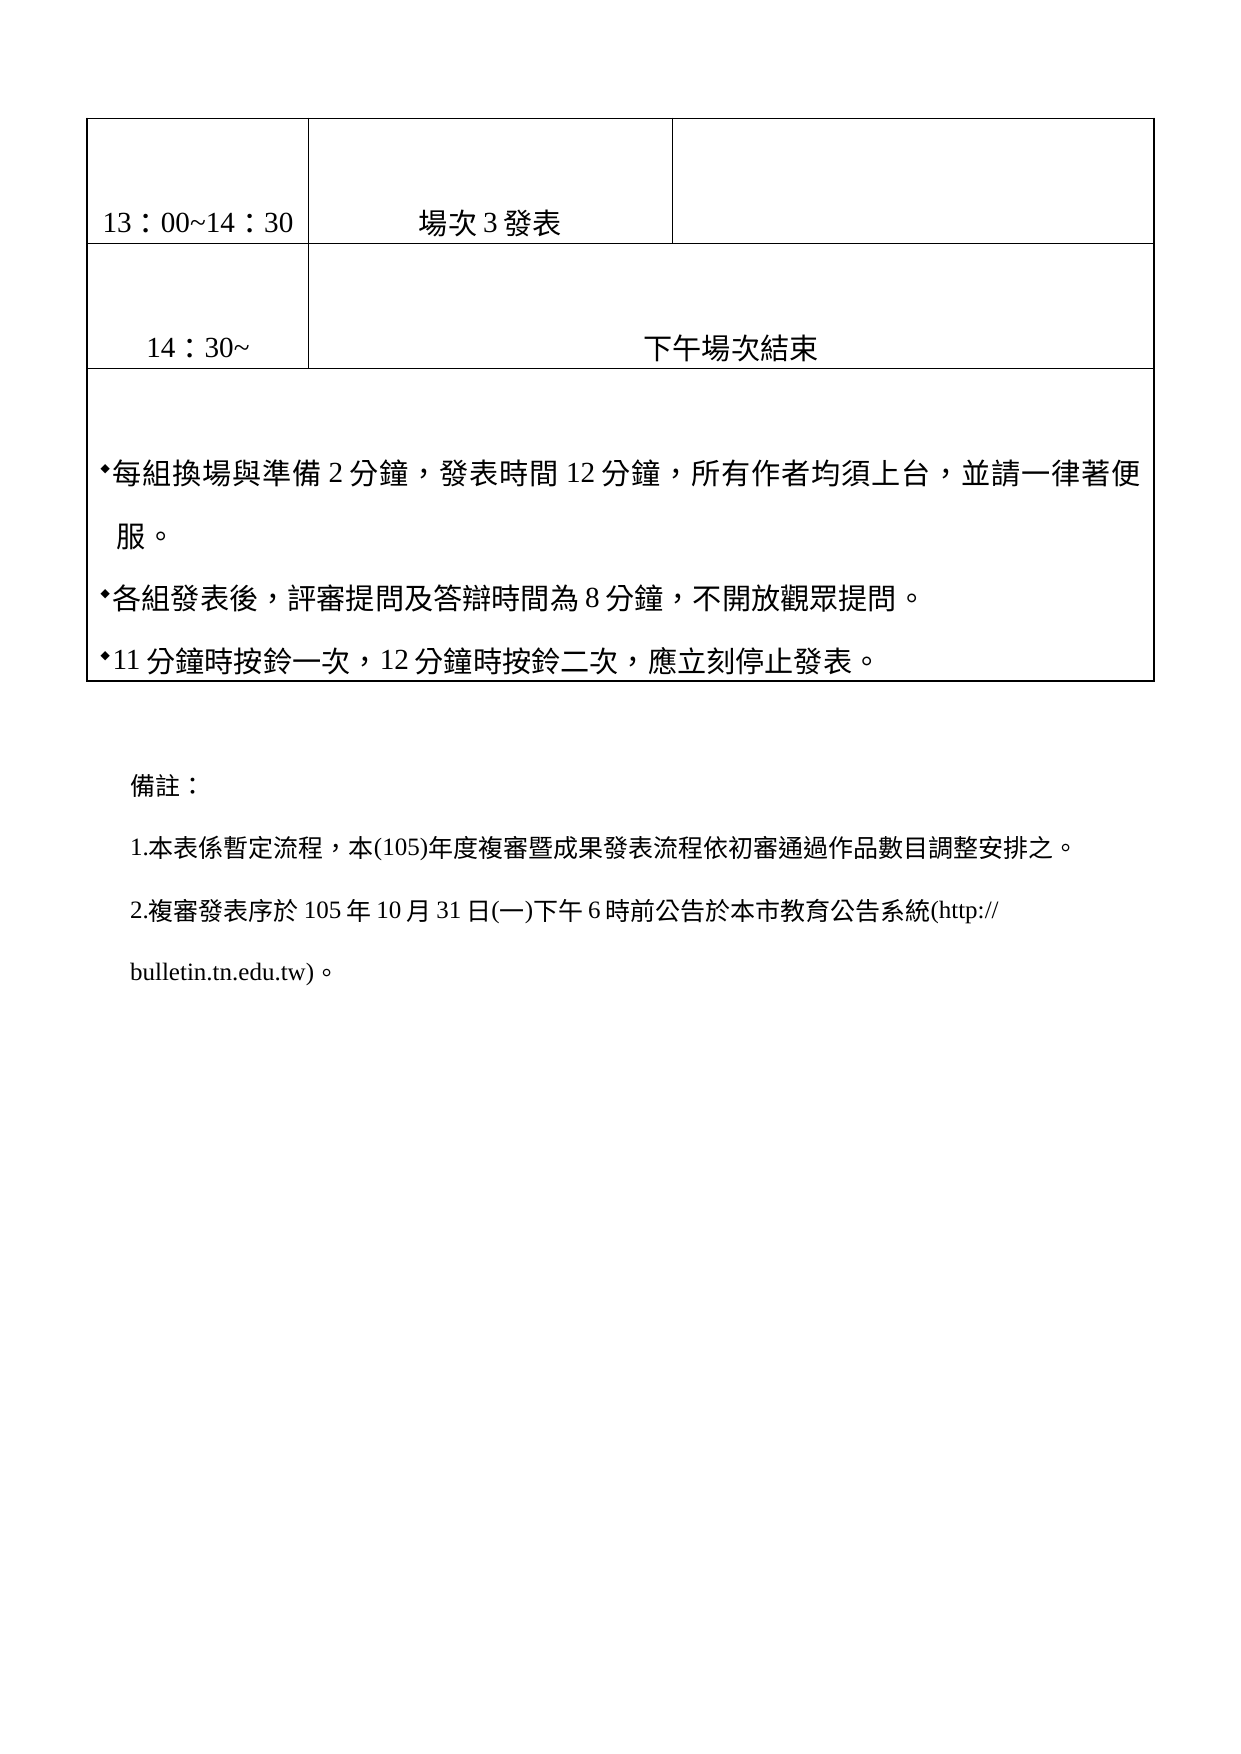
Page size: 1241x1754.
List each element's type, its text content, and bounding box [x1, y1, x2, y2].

table_cell 每組換場與準備2分鐘，發表時間12分鐘，所有作者均須上台，並請一律著便服。 各組發表後，評審提問及答辯時間為8分鐘，不開放觀眾提問。 11分鐘時按鈴一次，12分鐘時按鈴二次，應立刻停止發表。 [88, 369, 1153, 680]
text 2.複審發表序於105年10月31日(一)下午6時前公告於本市教育公告系統(http://bulletin.tn.edu.tw)。 [130, 868, 1110, 993]
table_cell 13：00~14：30 [88, 119, 308, 243]
table_cell [673, 119, 1153, 243]
text 備註： [130, 743, 1110, 805]
table_cell 14：30~ [88, 244, 308, 368]
table_cell 下午場次結束 [309, 244, 1153, 368]
table_cell 場次3發表 [309, 119, 672, 243]
text 1.本表係暫定流程，本(105)年度複審暨成果發表流程依初審通過作品數目調整安排之。 [130, 805, 1110, 868]
